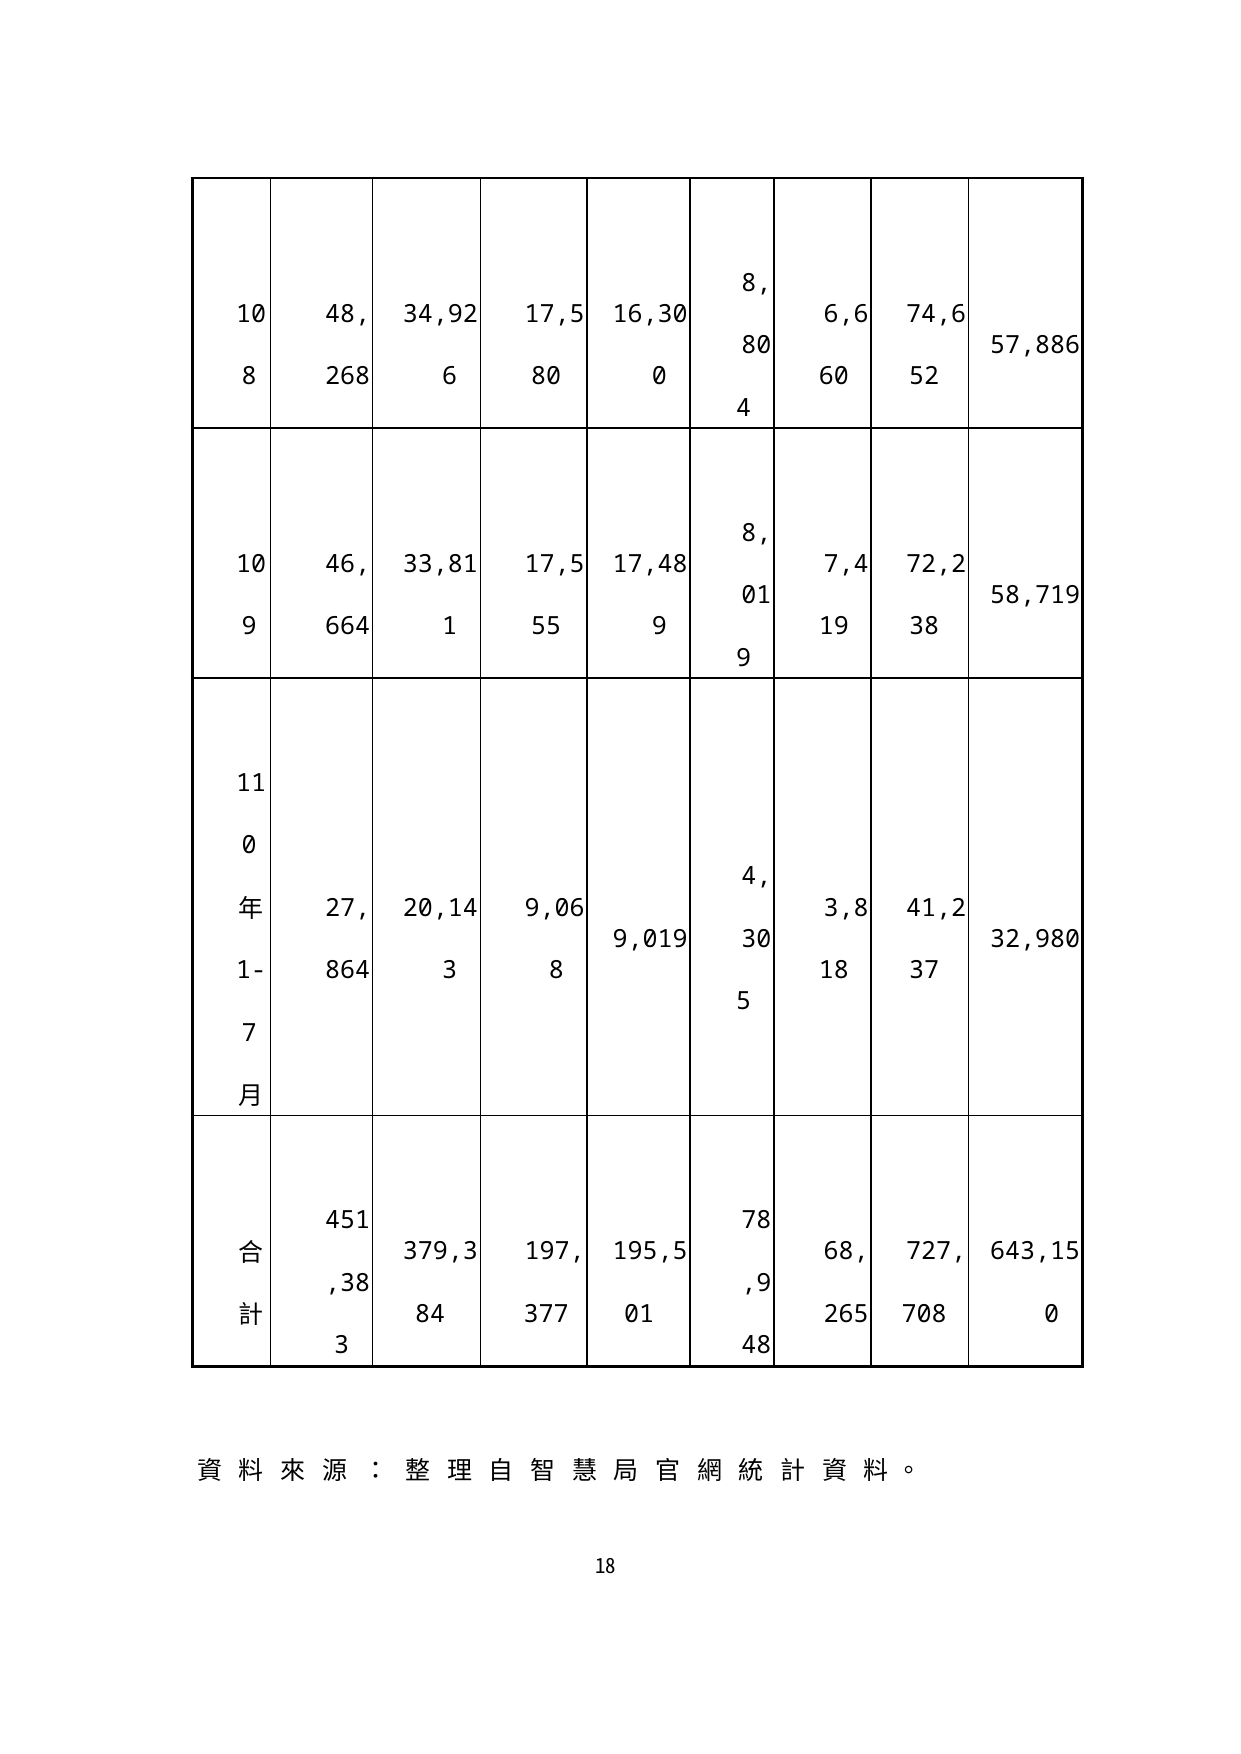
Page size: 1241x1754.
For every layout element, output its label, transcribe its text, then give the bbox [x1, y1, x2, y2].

table_cell 58,719 [969, 429, 1081, 677]
table_cell 379,384 [373, 1116, 480, 1365]
table_cell 78,948 [691, 1116, 773, 1365]
table_cell 74,652 [872, 179, 968, 427]
table_cell 48,268 [271, 179, 372, 427]
table_cell 8,804 [691, 179, 773, 427]
table_cell 32,980 [969, 679, 1081, 1115]
table_cell 9,019 [588, 679, 689, 1115]
table_cell 643,150 [969, 1116, 1081, 1365]
table_cell 34,926 [373, 179, 480, 427]
table_cell 17,580 [481, 179, 586, 427]
table_cell 3,818 [775, 679, 870, 1115]
table_cell 110年1-7月 [194, 679, 270, 1115]
table_cell 27,864 [271, 679, 372, 1115]
table_cell 20,143 [373, 679, 480, 1115]
table_cell 109 [194, 429, 270, 677]
table_cell 46,664 [271, 429, 372, 677]
table_cell 72,238 [872, 429, 968, 677]
table_cell 727,708 [872, 1116, 968, 1365]
table_cell 57,886 [969, 179, 1081, 427]
table_cell 9,068 [481, 679, 586, 1115]
table_cell 合計 [194, 1116, 270, 1365]
table_cell 16,300 [588, 179, 689, 427]
table_cell 33,811 [373, 429, 480, 677]
table_cell 451,383 [271, 1116, 372, 1365]
table_cell 8,019 [691, 429, 773, 677]
table_cell 41,237 [872, 679, 968, 1115]
table_cell 68,265 [775, 1116, 870, 1365]
text 資料來源：整理自智慧局官網統計資料。 [188, 1427, 1022, 1490]
table_cell 7,419 [775, 429, 870, 677]
table_cell 195,501 [588, 1116, 689, 1365]
table_cell 4,305 [691, 679, 773, 1115]
table_cell 6,660 [775, 179, 870, 427]
table_cell 197,377 [481, 1116, 586, 1365]
table_cell 108 [194, 179, 270, 427]
table_cell 17,489 [588, 429, 689, 677]
table_cell 17,555 [481, 429, 586, 677]
